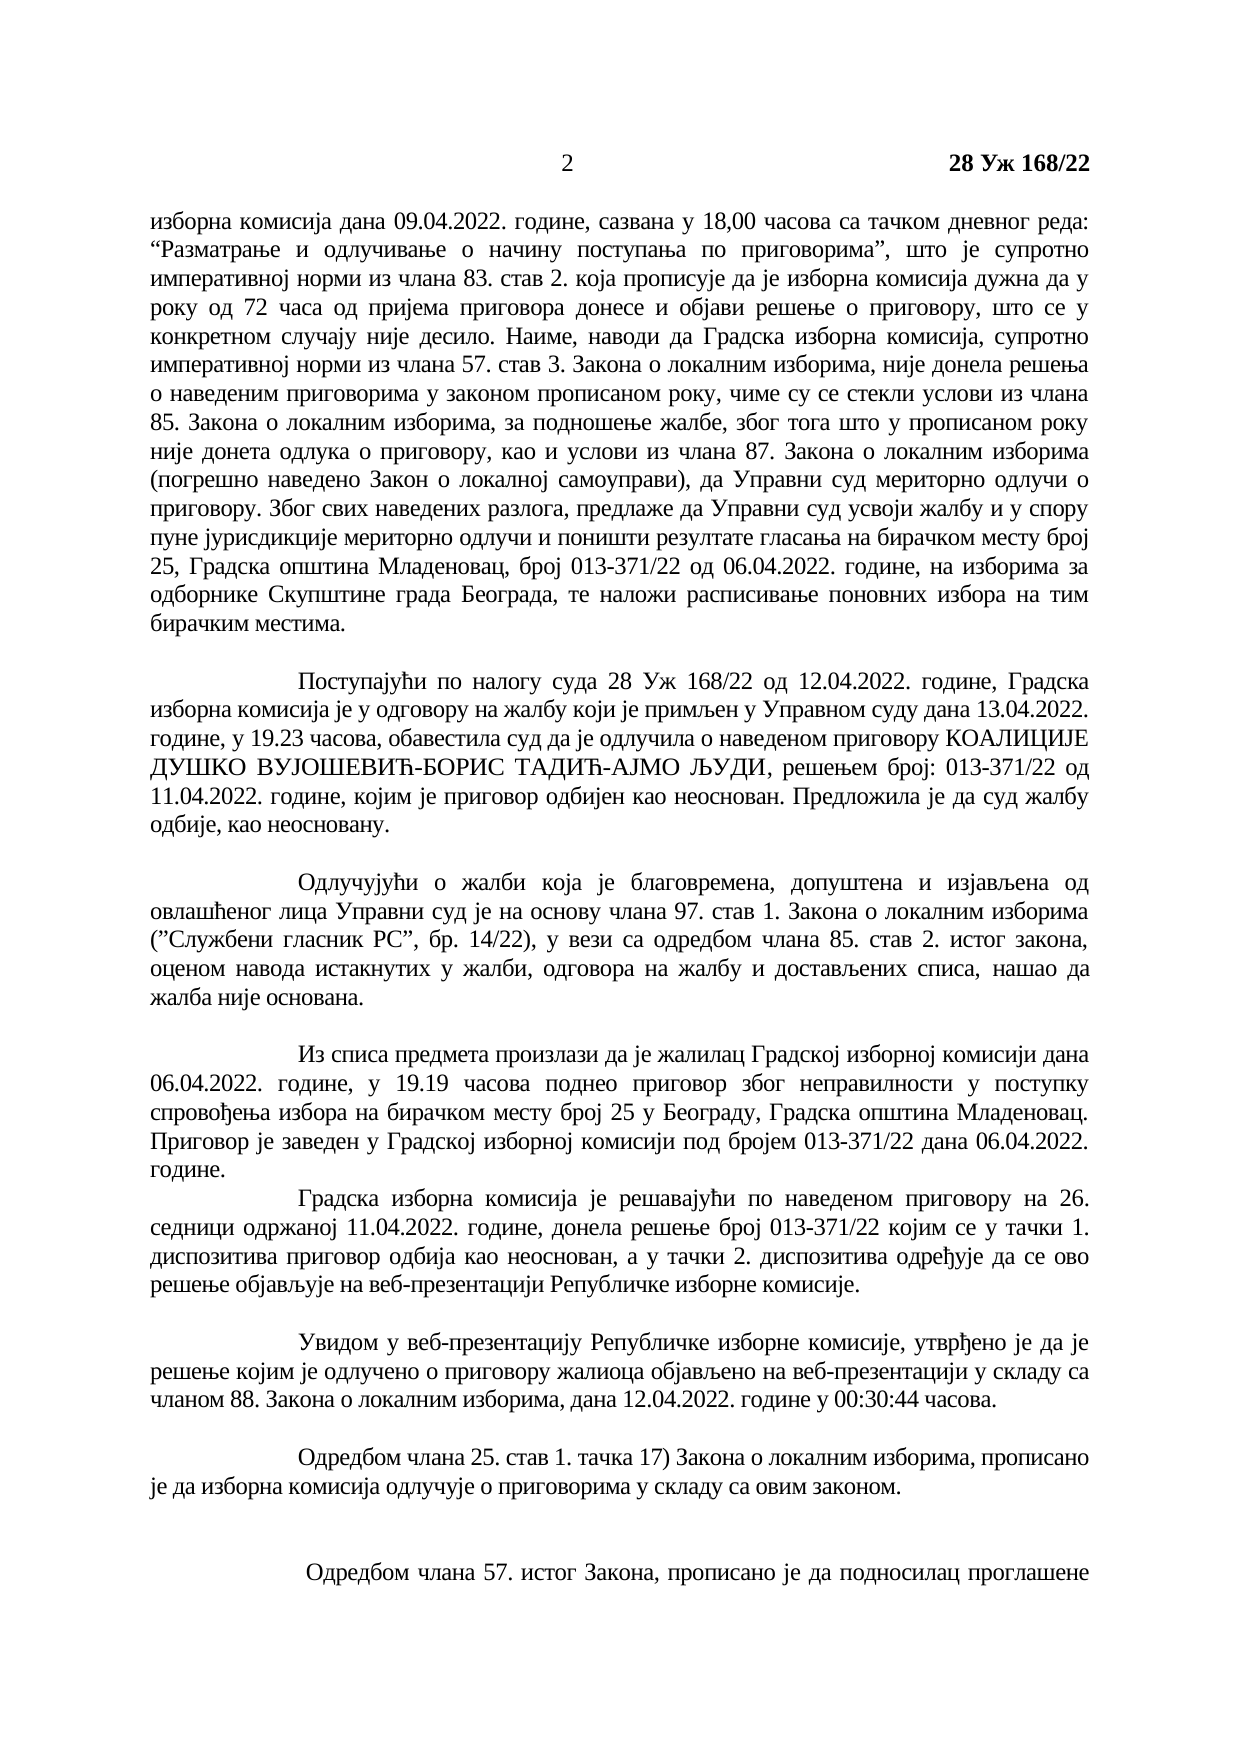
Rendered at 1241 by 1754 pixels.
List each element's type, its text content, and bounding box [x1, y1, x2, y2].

text Одредбом члана 25. став 1. тачка 17) Закона о локалним изборима, прописано је да изборна комисија одлучује о приговорима у складу са овим законом. [150, 1442, 1090, 1499]
text Поступајући по налогу суда 28 Уж 168/22 од 12.04.2022. године, Градска изборна комисија је у одговору на жалбу који је примљен у Управном суду дана 13.04.2022. године, у 19.23 часова, обавестила суд да је одлучила о наведеном приговору КОАЛИЦИЈЕ ДУШКО ВУЈОШЕВИЋ-БОРИС ТАДИЋ-АЈМО ЉУДИ, решењем број: 013-371/22 од 11.04.2022. године, којим је приговор одбијен као неоснован. Предложила је да суд жалбу одбије, као неосновану. [150, 666, 1090, 838]
text Одлучујући о жалби која је благовремена, допуштена и изјављена од овлашћеног лица Управни суд је на основу члана 97. став 1. Закона о локалним изборима (”Службени гласник РС”, бр. 14/22), у вези са одредбом члана 85. став 2. истог закона, оценом навода истакнутих у жалби, одговора на жалбу и достављених списа, нашао да жалба није основана. [150, 867, 1090, 1011]
text Одредбом члана 57. истог Закона, прописано је да подносилац проглашене [150, 1557, 1090, 1586]
text Из списа предмета произлази да је жалилац Градској изборној комисији дана 06.04.2022. године, у 19.19 часова поднео приговор због неправилности у поступку спровођења избора на бирачком месту број 25 у Београду, Градска општина Младеновац. Приговор је заведен у Градској изборној комисији под бројем 013-371/22 дана 06.04.2022. године. [150, 1039, 1090, 1183]
text изборна комисија дана 09.04.2022. године, сазвана у 18,00 часова са тачком дневног реда: “Разматрање и одлучивање о начину поступања по приговорима”, што је супротно императивној норми из члана 83. став 2. која прописује да је изборна комисија дужна да у року од 72 часа од пријема приговора донесе и објави решење о приговору, што се у конкретном случају није десило. Наиме, наводи да Градска изборна комисија, супротно императивној норми из члана 57. став 3. Закона о локалним изборима, није донела решења о наведеним приговорима у законом прописаном року, чиме су се стекли услови из члана 85. Закона о локалним изборима, за подношење жалбе, због тога што у прописаном року није донета одлука о приговору, као и услови из члана 87. Закона о локалним изборима (погрешно наведено Закон о локалној самоуправи), да Управни суд мериторно одлучи о приговору. Због свих наведених разлога, предлаже да Управни суд усвоји жалбу и у спору пуне јурисдикције мериторно одлучи и поништи резултате гласања на бирачком месту број 25, Градска општина Младеновац, број 013-371/22 од 06.04.2022. године, на изборима за одборнике Скупштине града Београда, те наложи расписивање поновних избора на тим бирачким местима. [150, 206, 1090, 637]
text Градска изборна комисија је решавајући по наведеном приговору на 26. седници одржаној 11.04.2022. године, донела решење број 013-371/22 којим се у тачки 1. диспозитива приговор одбија као неоснован, а у тачки 2. диспозитива одређује да се ово решење објављује на веб-презентацији Републичке изборне комисије. [150, 1183, 1090, 1298]
text Увидом у веб-презентацију Републичке изборне комисије, утврђено је да је решење којим је одлучено о приговору жалиоца објављено на веб-презентацији у складу са чланом 88. Закона о локалним изборима, дана 12.04.2022. године у 00:30:44 часова. [150, 1327, 1090, 1413]
